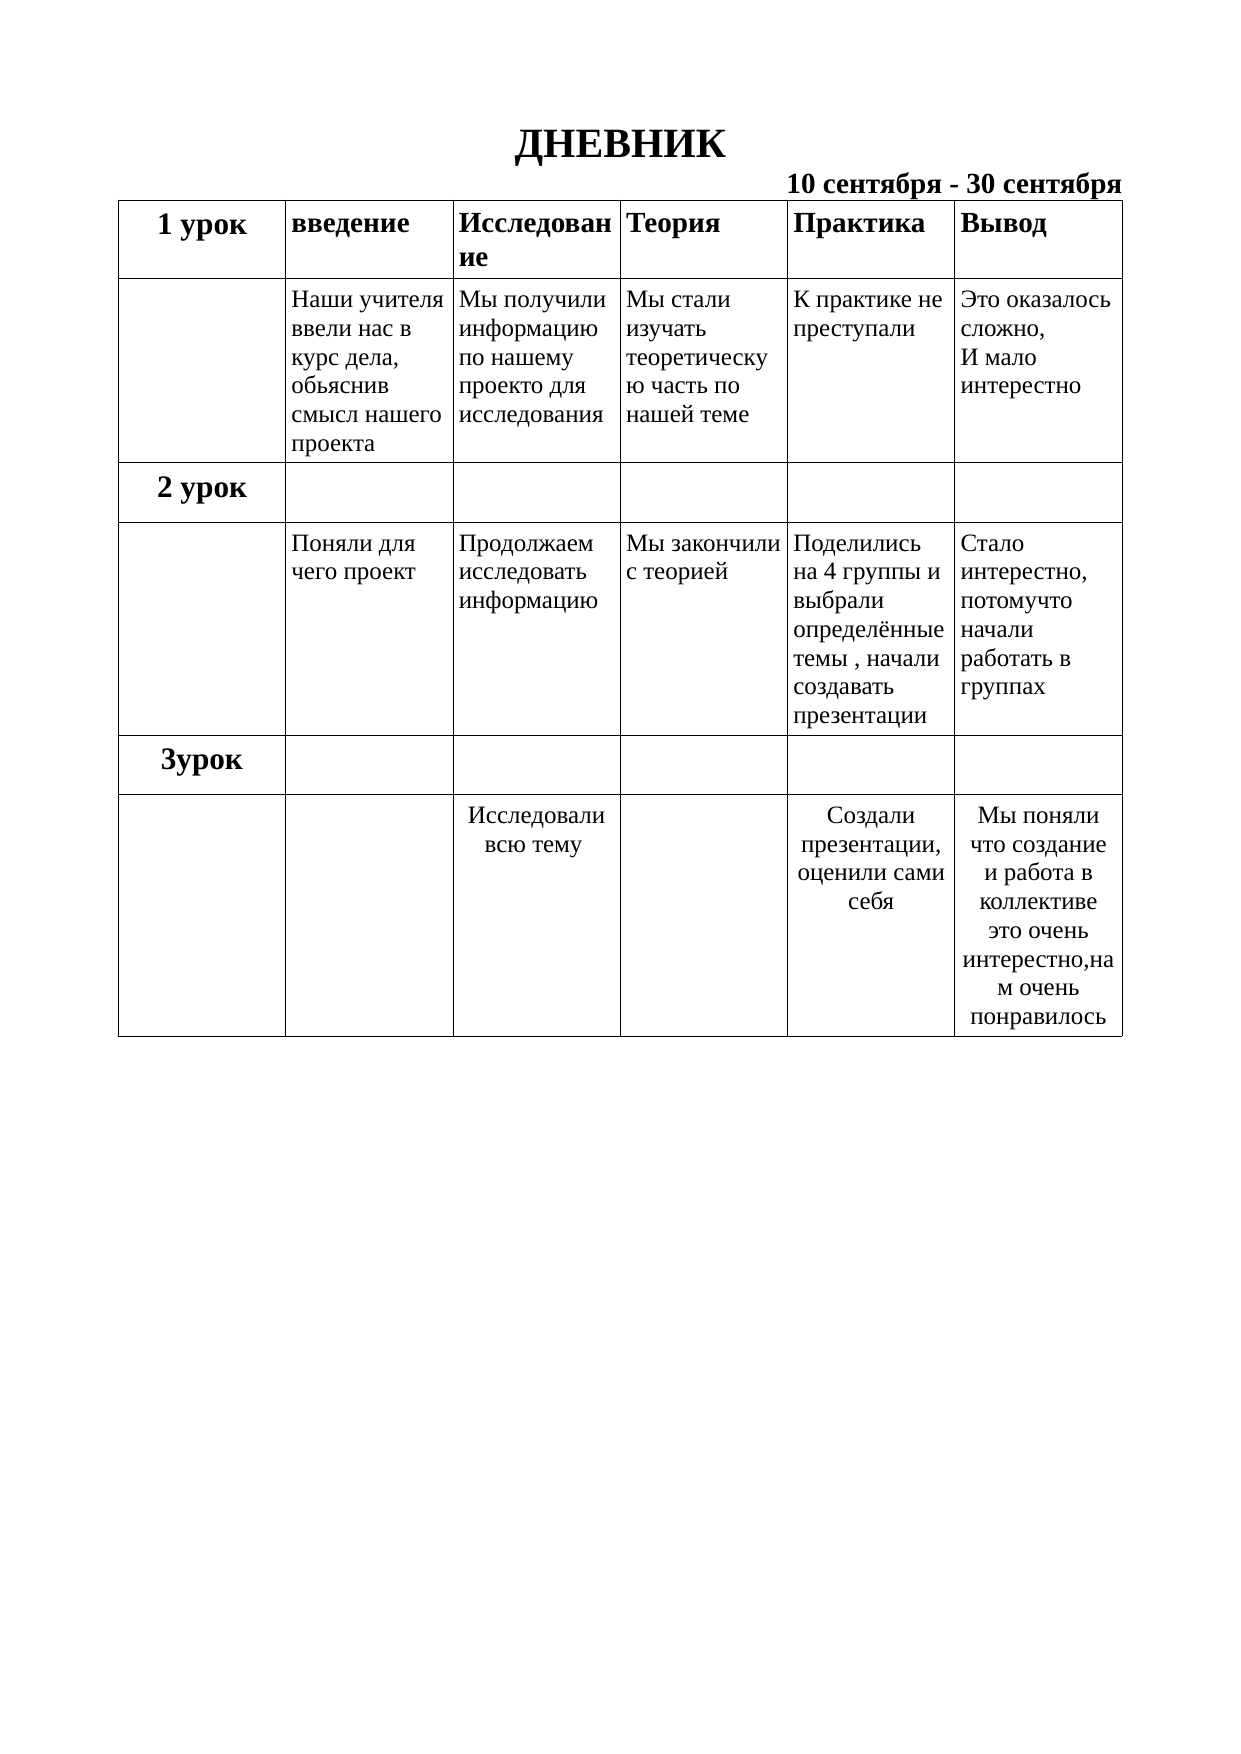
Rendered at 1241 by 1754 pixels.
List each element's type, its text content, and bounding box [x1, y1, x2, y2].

table_cell Стало интерестно, потомучто начали работать в группах [955, 523, 1122, 734]
text ДНЕВНИК [118, 118, 1122, 166]
table_cell 3урок [119, 736, 285, 794]
table_cell Создали презентации, оценили сами себя [788, 795, 954, 1036]
text 10 сентября - 30 сентября [118, 166, 1122, 199]
table_cell Поделились на 4 группы и выбрали определённые темы , начали создавать презентации [788, 523, 954, 734]
table_cell Мы закончили с теорией [621, 523, 787, 734]
table_cell [621, 463, 787, 522]
table_header Вывод [955, 201, 1122, 278]
table_header Практика [788, 201, 954, 278]
table_cell [119, 523, 285, 734]
table_cell 2 урок [119, 463, 285, 522]
table_header Исследование [454, 201, 620, 278]
table_cell Продолжаем исследовать информацию [454, 523, 620, 734]
table_cell Исследовали всю тему [454, 795, 620, 1036]
table_cell Это оказалось сложно, И мало интерестно [955, 279, 1122, 462]
table_cell [286, 736, 453, 794]
table_header Теория [621, 201, 787, 278]
table_cell Мы стали изучать теоретическую часть по нашей теме [621, 279, 787, 462]
table_cell [621, 736, 787, 794]
table_cell [788, 463, 954, 522]
table_header введение [286, 201, 453, 278]
table_cell [788, 736, 954, 794]
table_cell Мы получили информацию по нашему проекто для исследования [454, 279, 620, 462]
table_cell Мы поняли что создание и работа в коллективе это очень интерестно,нам очень понравилось [955, 795, 1122, 1036]
table_cell [454, 463, 620, 522]
table_cell [286, 795, 453, 1036]
table_cell [454, 736, 620, 794]
table_cell Поняли для чего проект [286, 523, 453, 734]
table_cell [955, 736, 1122, 794]
table_cell [286, 463, 453, 522]
table_cell [119, 795, 285, 1036]
table_header 1 урок [119, 201, 285, 278]
table_cell [621, 795, 787, 1036]
table_cell [955, 463, 1122, 522]
table_cell Наши учителя ввели нас в курс дела, обьяснив смысл нашего проекта [286, 279, 453, 462]
table_cell К практике не преступали [788, 279, 954, 462]
table_cell [119, 279, 285, 462]
